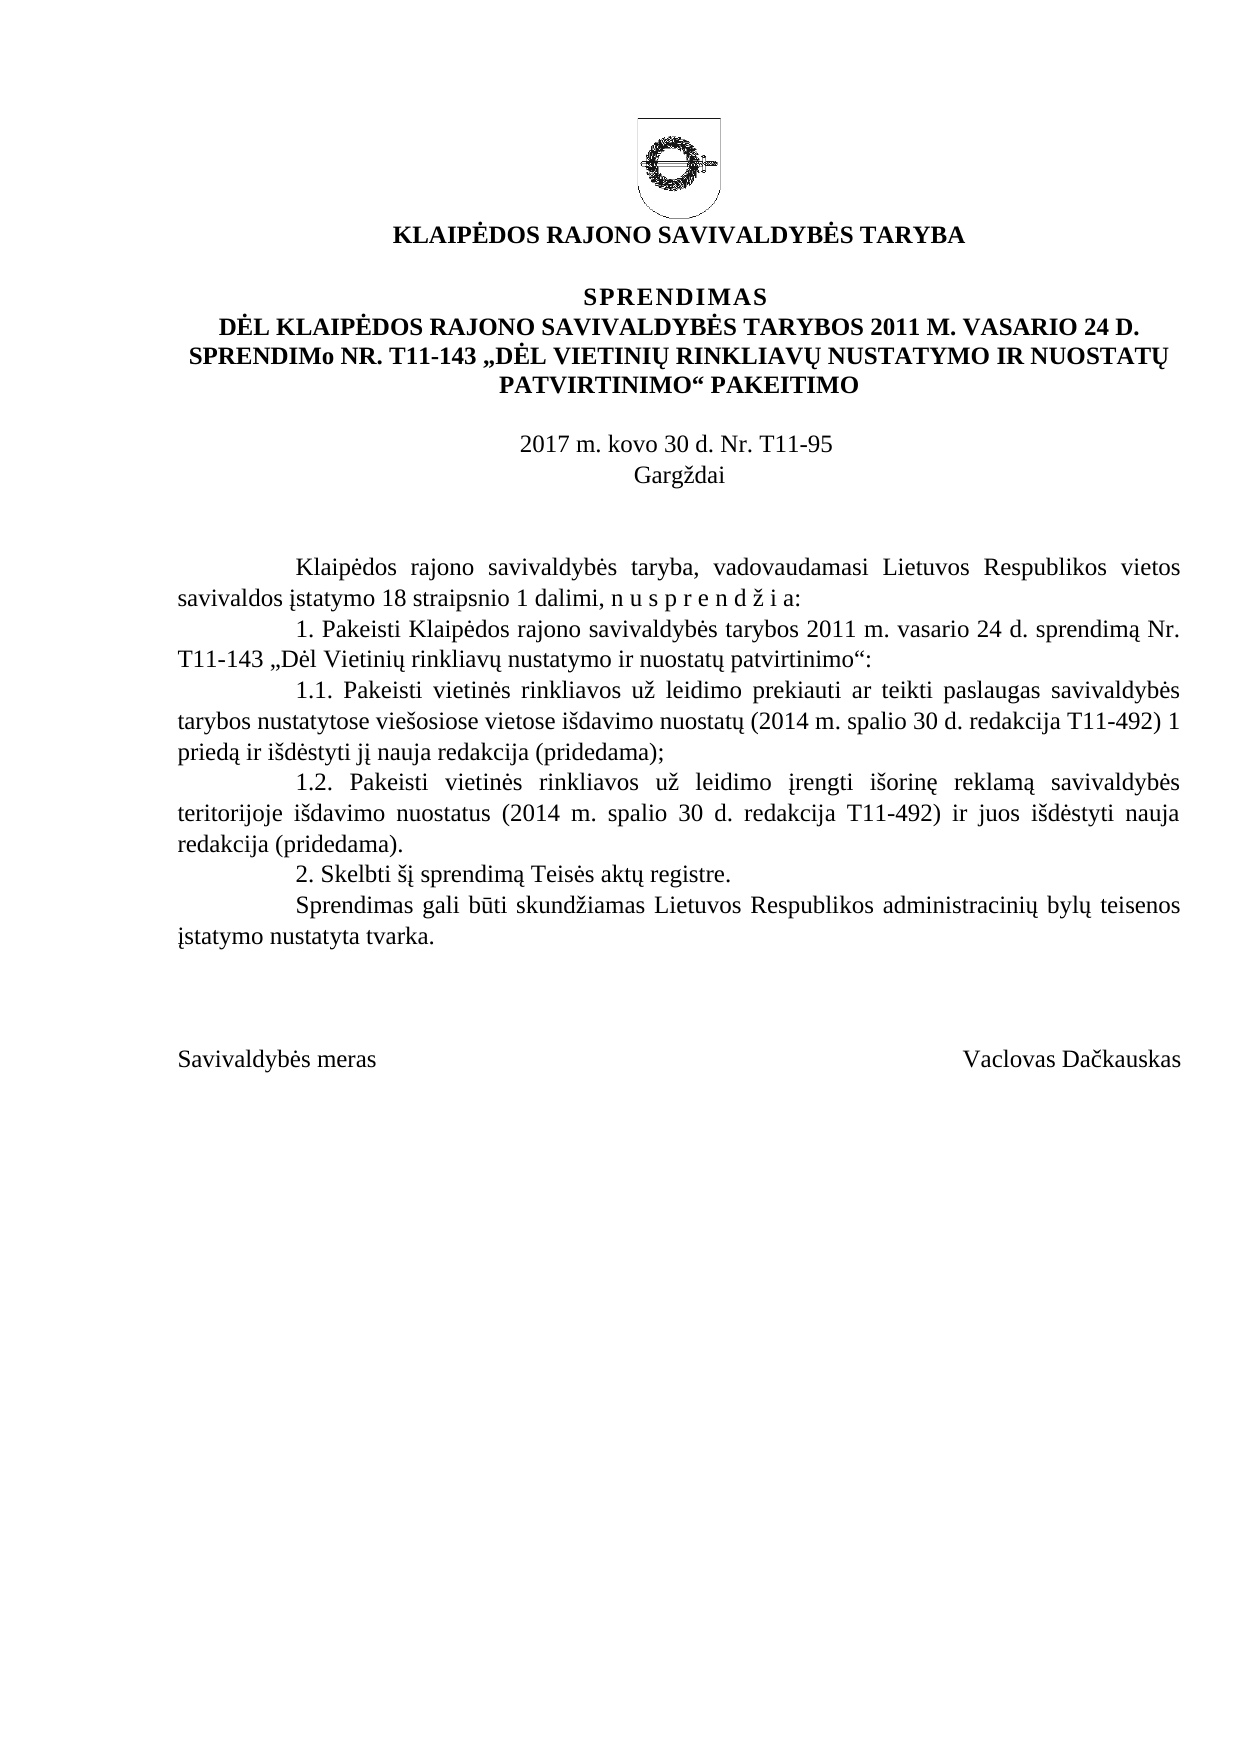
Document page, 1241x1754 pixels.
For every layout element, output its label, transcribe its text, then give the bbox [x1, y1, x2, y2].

text 1. Pakeisti Klaipėdos rajono savivaldybės tarybos 2011 m. vasario 24 d. sprendimą Nr. T11-143 „Dėl Vietinių rinkliavų nustatymo ir nuostatų patvirtinimo“: [177, 614, 1181, 673]
text Klaipėdos rajono savivaldybės taryba, vadovaudamasi Lietuvos Respublikos vietos savivaldos įstatymo 18 straipsnio 1 dalimi, n u s p r e n d ž i a: [177, 552, 1181, 612]
text 1.1. Pakeisti vietinės rinkliavos už leidimo prekiauti ar teikti paslaugas savivaldybės tarybos nustatytose viešosiose vietose išdavimo nuostatų (2014 m. spalio 30 d. redakcija T11-492) 1 priedą ir išdėstyti jį nauja redakcija (pridedama); [177, 675, 1181, 765]
text DĖL KLAIPĖDOS RAJONO SAVIVALDYBĖS TARYBOS 2011 M. VASARIO 24 D. SPRENDIMo NR. T11-143 „DĖL VIETINIŲ RINKLIAVŲ NUSTATYMO IR NUOSTATŲ PATVIRTINIMO“ PAKEITIMO [177, 312, 1181, 398]
text 2. Skelbti šį sprendimą Teisės aktų registre. [177, 859, 1181, 888]
text KLAIPĖDOS RAJONO savivaldybės taryba [177, 220, 1181, 249]
text 2017 m. kovo 30 d. Nr. T11-95 [177, 429, 1181, 458]
text 1.2. Pakeisti vietinės rinkliavos už leidimo įrengti išorinę reklamą savivaldybės teritorijoje išdavimo nuostatus (2014 m. spalio 30 d. redakcija T11-492) ir juos išdėstyti nauja redakcija (pridedama). [177, 767, 1181, 857]
text SPRENDIMAS [177, 282, 1181, 310]
text Sprendimas gali būti skundžiamas Lietuvos Respublikos administracinių bylų teisenos įstatymo nustatyta tvarka. [177, 890, 1181, 950]
text Gargždai [177, 460, 1181, 489]
text Savivaldybės meras Vaclovas Dačkauskas [177, 1044, 1181, 1073]
